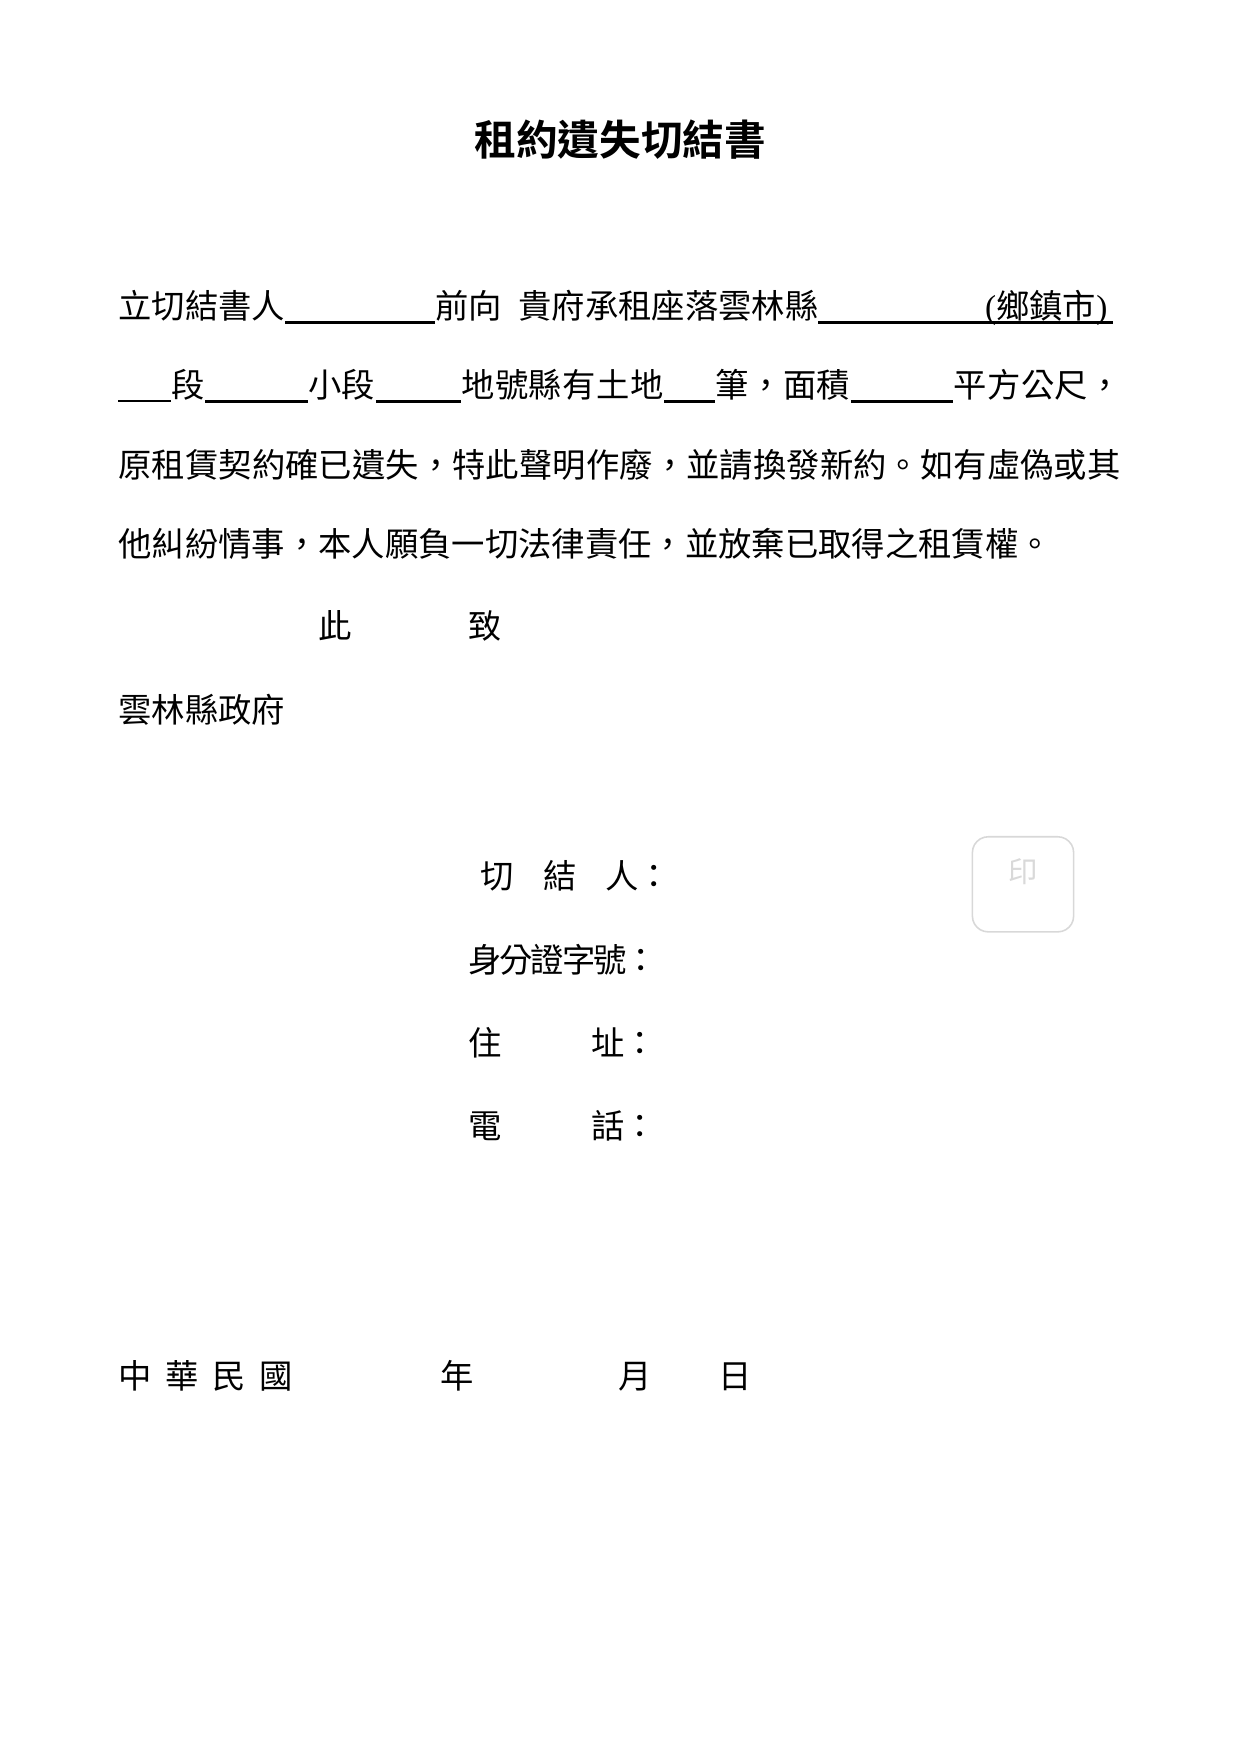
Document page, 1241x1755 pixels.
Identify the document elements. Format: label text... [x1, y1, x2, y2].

text 住 址： [431, 989, 1122, 1072]
text 段 小段 地號縣有土地 筆，面積 平方公尺，原租賃契約確已遺失，特此聲明作廢，並請換發新約。如有虛偽或其他糾紛情事，本人願負一切法律責任，並放棄已取得之租賃權。 [118, 334, 1122, 572]
text 切 結 人： [381, 822, 1122, 905]
text 中華民國 年 月 日 [118, 1322, 1122, 1405]
text 立切結書人 前向 貴府承租座落雲林縣 (鄉鎮市) [118, 255, 1122, 334]
text 此 致 [118, 572, 1122, 655]
text 電 話： [431, 1072, 1122, 1155]
text 身分證字號： [431, 905, 1122, 989]
text 雲林縣政府 [118, 655, 1122, 739]
text 租約遺失切結書 [118, 89, 1122, 172]
